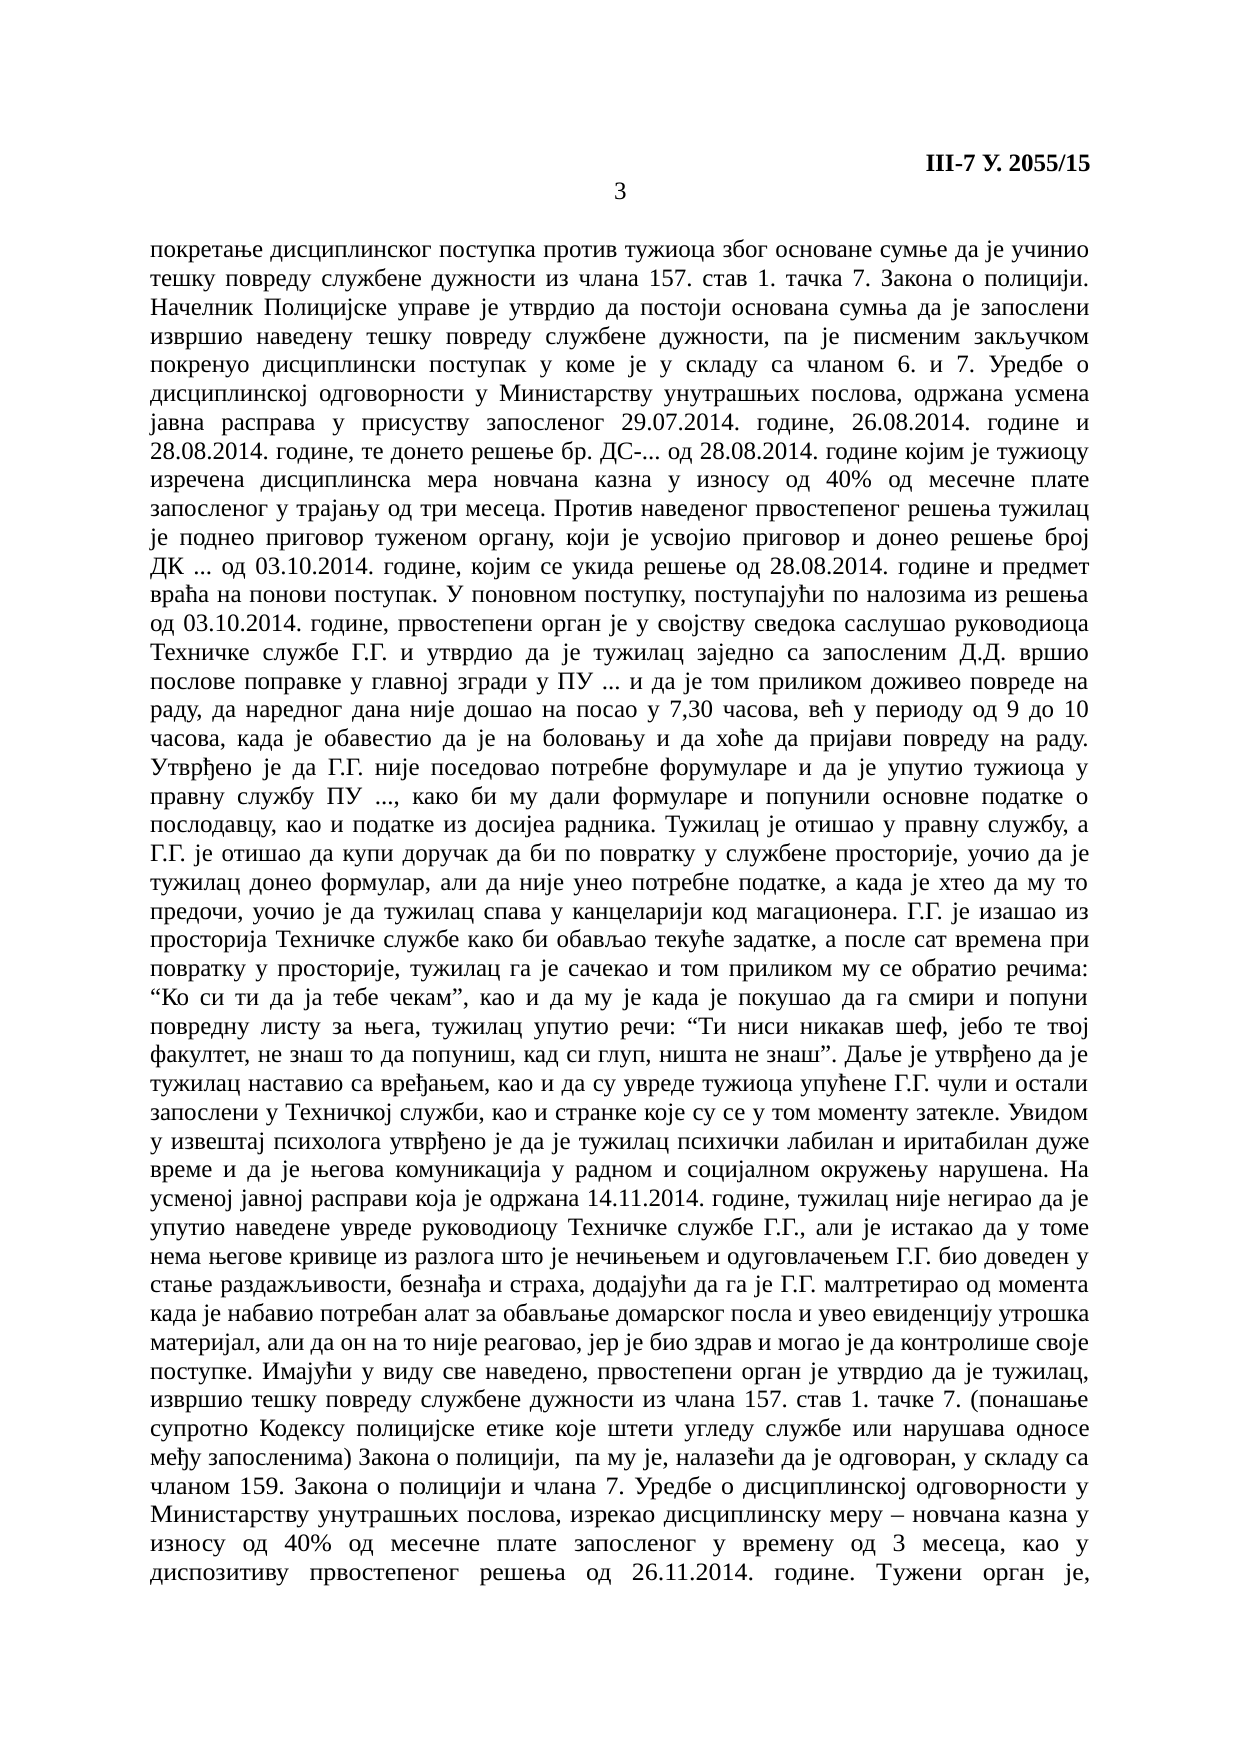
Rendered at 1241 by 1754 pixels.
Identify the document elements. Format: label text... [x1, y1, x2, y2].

text покретање дисциплинског поступка против тужиоца због основане сумње да је учинио тешку повреду службене дужности из члана 157. став 1. тачка 7. Закона о полицији. Начелник Полицијске управе је утврдио да постоји основана сумња да је запослени извршио наведену тешку повреду службене дужности, па је писменим закључком покренуо дисциплински поступак у коме је у складу са чланом 6. и 7. Уредбе о дисциплинској одговорности у Министарству унутрашњих послова, одржана усмена јавна расправа у присуству запосленог 29.07.2014. године, 26.08.2014. године и 28.08.2014. године, те донето решење бр. ДС-... од 28.08.2014. године којим је тужиоцу изречена дисциплинска мера новчана казна у износу од 40% од месечне плате запосленог у трајању од три месеца. Против наведеног првостепеног решења тужилац је поднео приговор туженом органу, који је усвојио приговор и донео решење број ДК ... од 03.10.2014. године, којим се укида решење од 28.08.2014. године и предмет враћа на понови поступак. У поновном поступку, поступајући по налозима из решења од 03.10.2014. године, првостепени орган је у својству сведока саслушао руководиоца Техничке службе Г.Г. и утврдио да је тужилац заједно са запосленим Д.Д. вршио послове поправке у главној згради у ПУ ... и да је том приликом доживео повреде на раду, да наредног дана није дошао на посао у 7,30 часова, већ у периоду од 9 до 10 часова, када је обавестио да је на боловању и да хоће да пријави повреду на раду. Утврђено је да Г.Г. није поседовао потребне форумуларе и да је упутио тужиоца у правну службу ПУ ..., како би му дали формуларе и попунили основне податке о послодавцу, као и податке из досијеа радника. Тужилац је отишао у правну службу, а Г.Г. је отишао да купи доручак да би по повратку у службене просторије, уочио да је тужилац донео формулар, али да није унео потребне податке, а када је хтео да му то предочи, уочио је да тужилац спава у канцеларији код магационера. Г.Г. је изашао из просторија Техничке службе како би обављао текуће задатке, а после сат времена при повратку у просторије, тужилац га је сачекао и том приликом му се обратио речима: “Ко си ти да ја тебе чекам”, као и да му је када је покушао да га смири и попуни повредну листу за њега, тужилац упутио речи: “Ти ниси никакав шеф, јебо те твој факултет, не знаш то да попуниш, кад си глуп, ништа не знаш”. Даље је утврђено да је тужилац наставио са вређањем, као и да су увреде тужиоца упућене Г.Г. чули и остали запослени у Техничкој служби, као и странке које су се у том моменту затекле. Увидом у извештај психолога утврђено је да је тужилац психички лабилан и иритабилан дуже време и да је његова комуникација у радном и социјалном окружењу нарушена. На усменој јавној расправи која је одржана 14.11.2014. године, тужилац није негирао да је упутио наведене увреде руководиоцу Техничке службе Г.Г., али је истакао да у томе нема његове кривице из разлога што је нечињењем и одуговлачењем Г.Г. био доведен у стање раздажљивости, безнађа и страха, додајући да га је Г.Г. малтретирао од момента када је набавио потребан алат за обављање домарског посла и увео евиденцију утрошка материјал, али да он на то није реаговао, јер је био здрав и могао је да контролише своје поступке. Имајући у виду све наведено, првостепени орган је утврдио да је тужилац, извршио тешку повреду службене дужности из члана 157. став 1. тачке 7. (понашање супротно Кодексу полицијске етике које штети угледу службе или нарушава односе међу запосленима) Закона о полицији, па му је, налазећи да је одговоран, у складу са чланом 159. Закона о полицији и члана 7. Уредбе о дисциплинској одговорности у Министарству унутрашњих послова, изрекао дисциплинску меру – новчана казна у износу од 40% од месечне плате запосленог у времену од 3 месеца, као у диспозитиву првостепеног решења од 26.11.2014. године. Тужени орган је, [150, 234, 1090, 1586]
